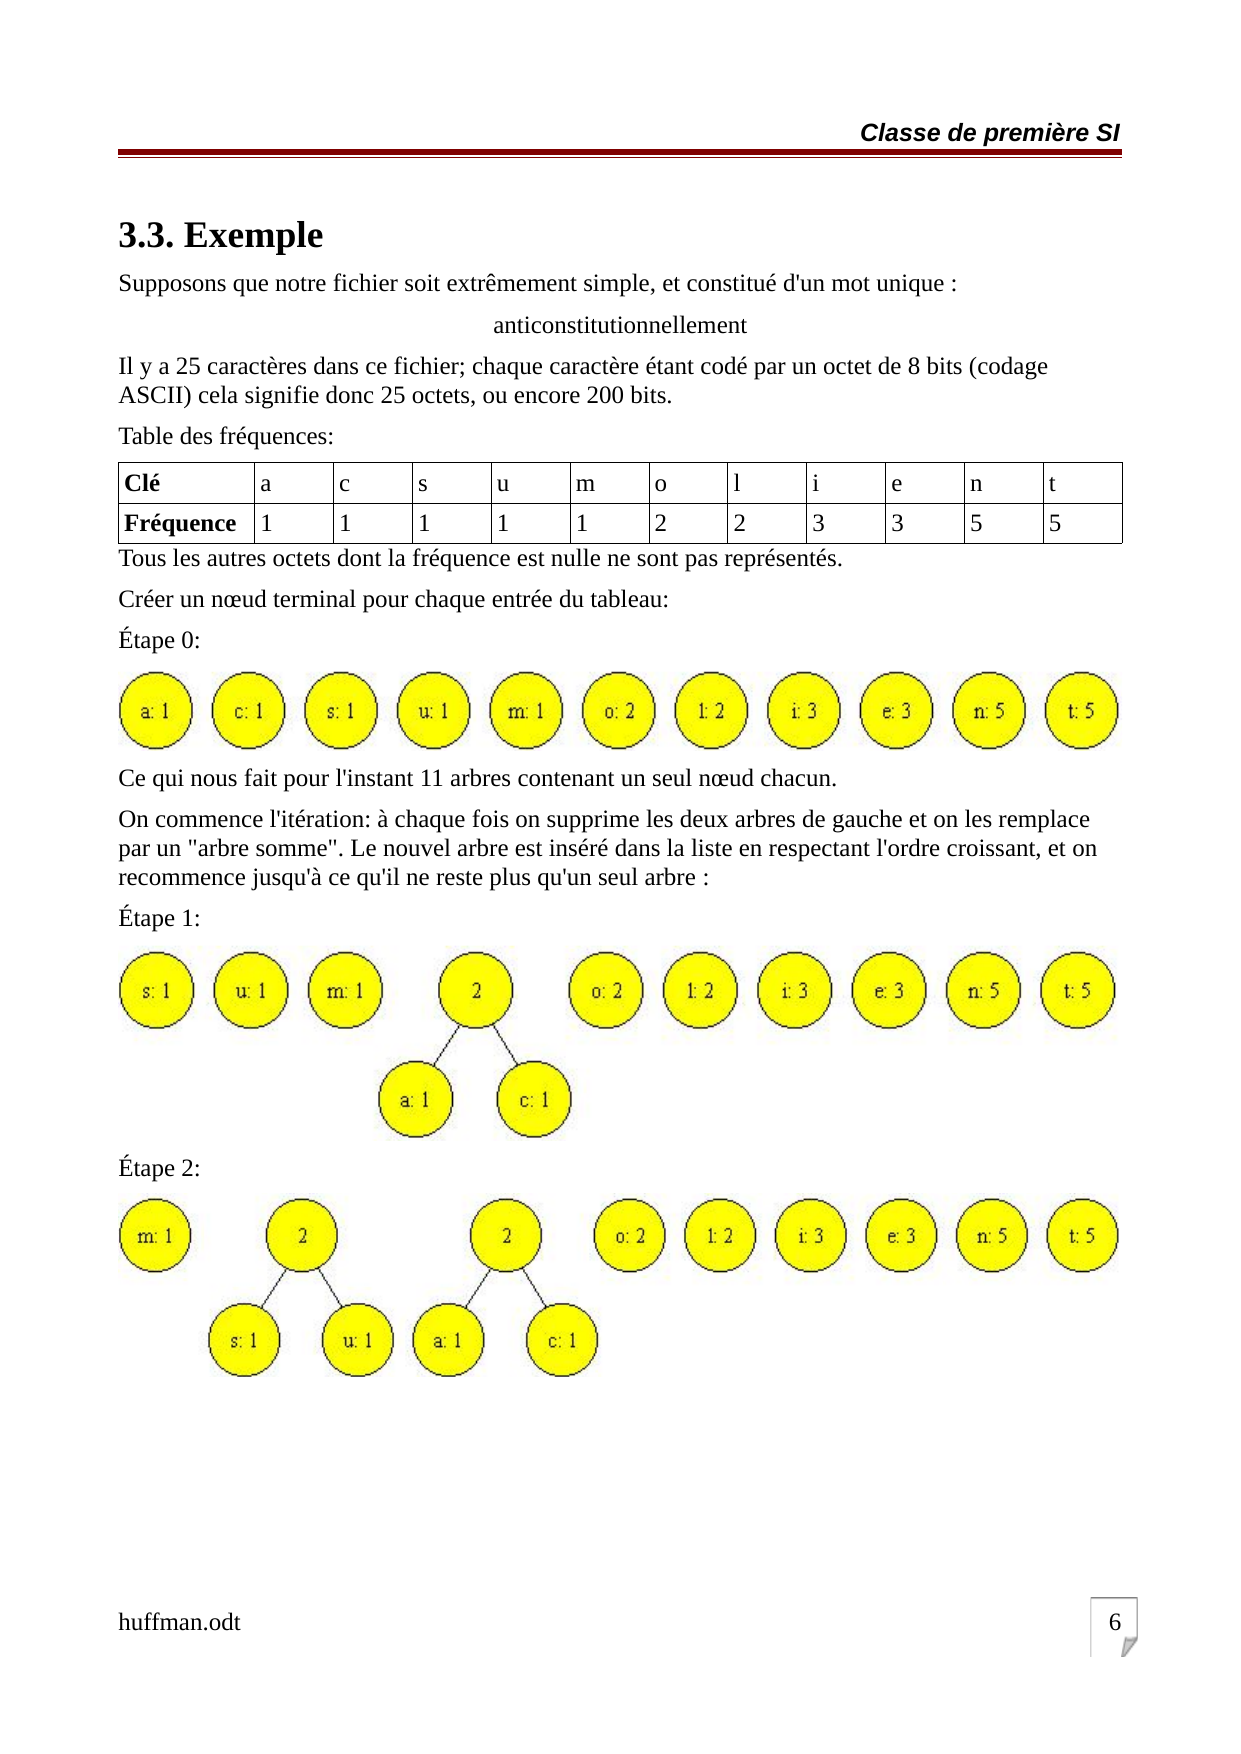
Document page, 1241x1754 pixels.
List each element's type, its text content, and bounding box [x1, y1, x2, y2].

text Table des fréquences: [118, 421, 1122, 450]
table_cell 1 [413, 504, 491, 543]
table_header n [965, 463, 1043, 502]
table_header s [413, 463, 491, 502]
table_header c [334, 463, 412, 502]
table_header m [571, 463, 649, 502]
table_cell 3 [886, 504, 964, 543]
subtitle 3.3. Exemple [118, 213, 1122, 256]
table_cell 1 [492, 504, 570, 543]
text Créer un nœud terminal pour chaque entrée du tableau: [118, 584, 1122, 613]
text Ce qui nous fait pour l'instant 11 arbres contenant un seul nœud chacun. [118, 763, 1122, 792]
table_cell 3 [807, 504, 885, 543]
table_cell 2 [728, 504, 806, 543]
table_header Clé [119, 463, 254, 502]
table_header a [255, 463, 333, 502]
text Tous les autres octets dont la fréquence est nulle ne sont pas représentés. [118, 544, 1122, 572]
table_cell 5 [1044, 504, 1122, 543]
text Étape 2: [118, 1153, 1122, 1181]
table_header e [886, 463, 964, 502]
table_header u [492, 463, 570, 502]
table_header t [1044, 463, 1122, 502]
text On commence l'itération: à chaque fois on supprime les deux arbres de gauche et on les remplace par un "arbre somme". Le nouvel arbre est inséré dans la liste en respectant l'ordre croissant, et on recommence jusqu'à ce qu'il ne reste plus qu'un seul arbre : [118, 804, 1122, 890]
text Il y a 25 caractères dans ce fichier; chaque caractère étant codé par un octet de 8 bits (codage ASCII) cela signifie donc 25 octets, ou encore 200 bits. [118, 351, 1122, 408]
table_cell 1 [334, 504, 412, 543]
text Supposons que notre fichier soit extrêmement simple, et constitué d'un mot unique : [118, 268, 1122, 297]
table_header o [650, 463, 727, 502]
text anticonstitutionnellement [118, 310, 1122, 338]
table_header l [728, 463, 806, 502]
table_cell Fréquence [119, 504, 254, 543]
table_cell 5 [965, 504, 1043, 543]
table_header i [807, 463, 885, 502]
text Étape 0: [118, 625, 1122, 654]
text Étape 1: [118, 903, 1122, 932]
table_cell 2 [650, 504, 727, 543]
table_cell 1 [255, 504, 333, 543]
table_cell 1 [571, 504, 649, 543]
